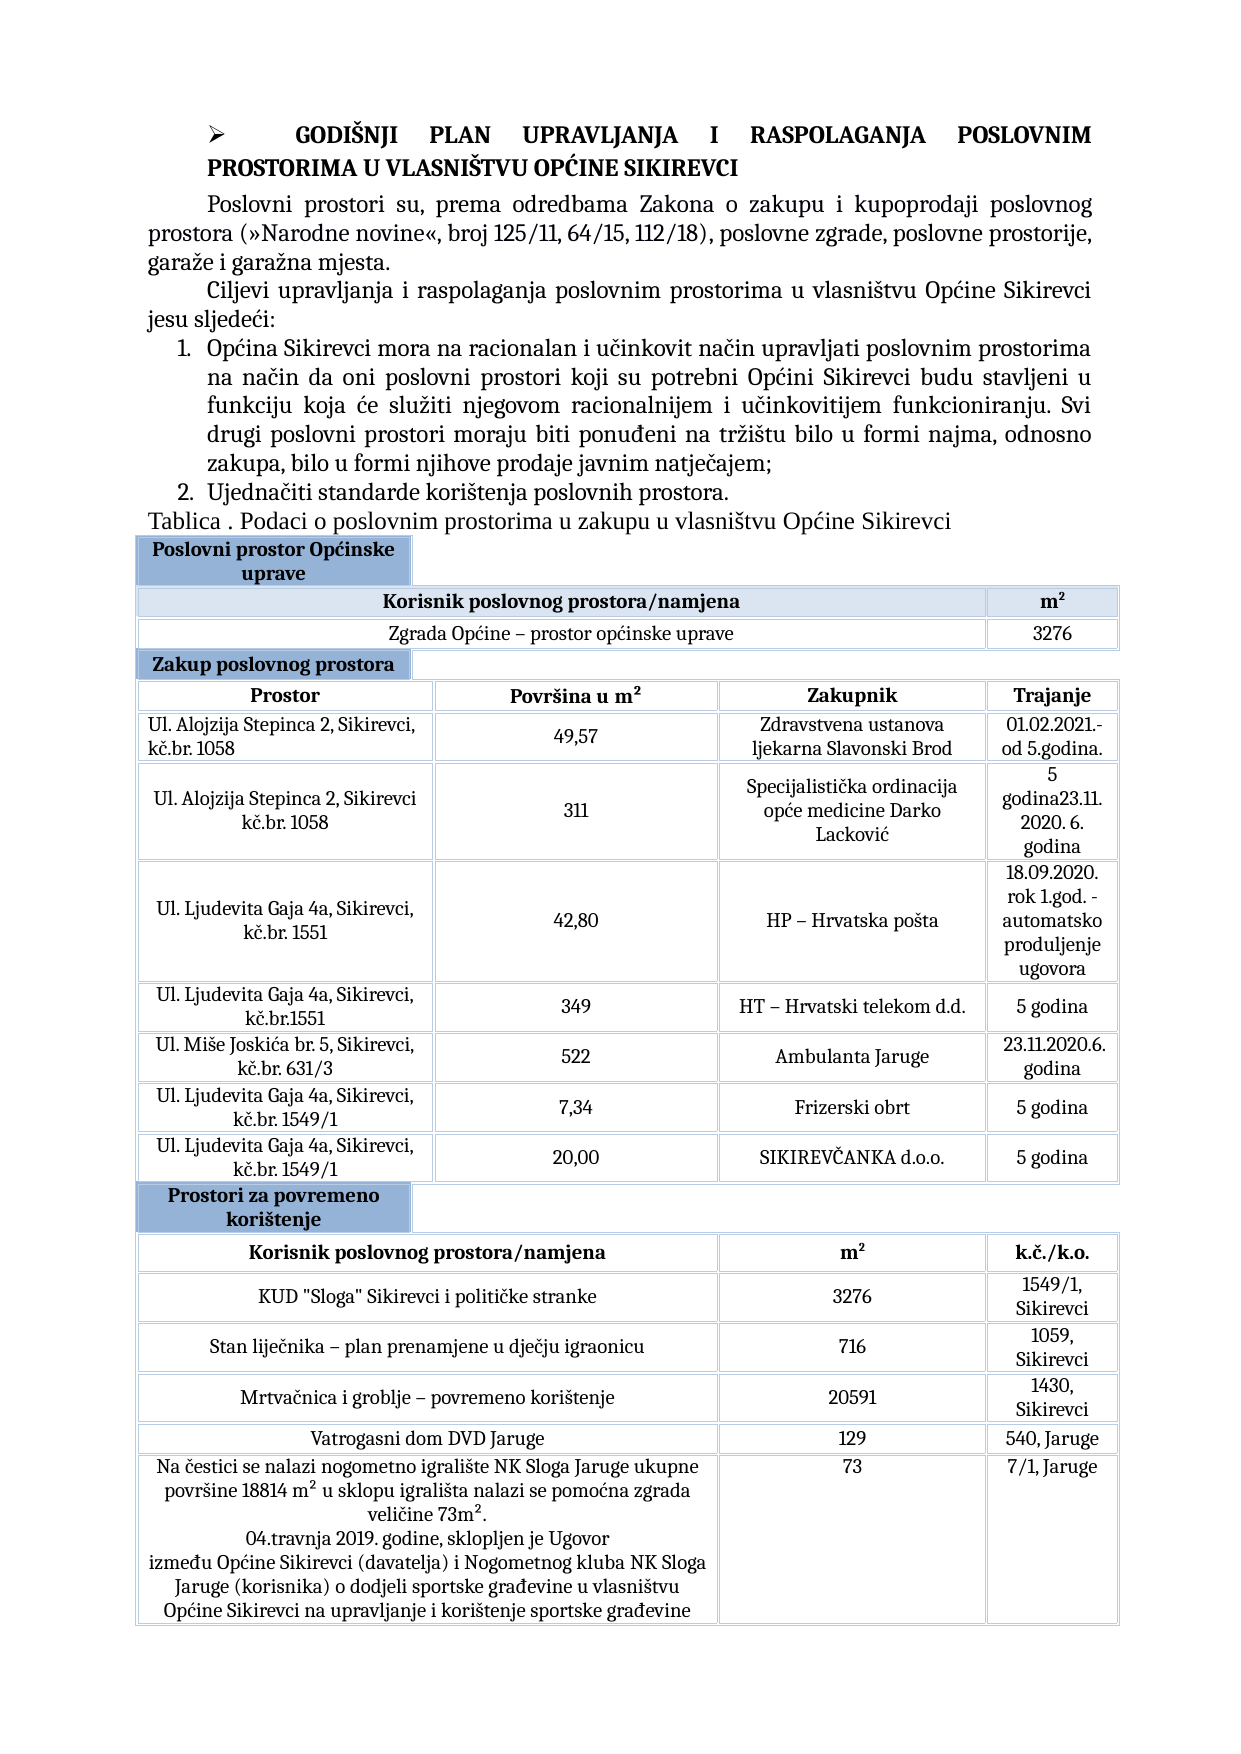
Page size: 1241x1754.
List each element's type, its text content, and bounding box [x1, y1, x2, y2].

table_cell 18.09.2020. rok 1.god. -automatsko produljenje ugovora [988, 862, 1117, 981]
table_cell Korisnik poslovnog prostora/namjena [139, 589, 985, 616]
table_cell Zakupnik [720, 682, 985, 710]
table_cell KUD "Sloga" Sikirevci i političke stranke [139, 1274, 717, 1321]
table_cell 73 [720, 1456, 985, 1623]
table_header Poslovni prostor Općinske uprave [139, 538, 409, 585]
table_cell Frizerski obrt [720, 1084, 985, 1131]
table_cell m2 [720, 1235, 985, 1271]
table_cell 311 [436, 764, 717, 858]
table_cell k.č./k.o. [988, 1235, 1117, 1271]
table_cell 1059, Sikirevci [988, 1324, 1117, 1371]
table_cell Ul. Alojzija Stepinca 2, Sikirevci, kč.br. 1058 [139, 714, 432, 760]
table_cell 23.11.2020.6. godina [988, 1034, 1117, 1081]
table_cell Prostori za povremeno korištenje [139, 1185, 409, 1232]
table_cell Ul. Alojzija Stepinca 2, Sikirevci kč.br. 1058 [139, 764, 432, 858]
table_cell Trajanje [988, 682, 1117, 710]
text Tablica . Podaci o poslovnim prostorima u zakupu u vlasništvu Općine Sikirevci [148, 506, 1092, 535]
table_cell Površina u m² [436, 682, 717, 710]
table_cell Na čestici se nalazi nogometno igralište NK Sloga Jaruge ukupne površine 18814 m² u sklopu igrališta nalazi se pomoćna zgrada veličine 73m². 04.travnja 2019. godine, sklopljen je Ugovor između Općine Sikirevci (davatelja) i Nogometnog kluba NK Sloga Jaruge (korisnika) o dodjeli sportske građevine u vlasništvu Općine Sikirevci na upravljanje i korištenje sportske građevine [139, 1456, 717, 1623]
table_cell [413, 1185, 1118, 1232]
table_cell Ul. Miše Joskića br. 5, Sikirevci, kč.br. 631/3 [139, 1034, 432, 1081]
table_cell 49,57 [436, 714, 717, 760]
table_cell [413, 651, 1118, 679]
table_cell 5 godina23.11.2020. 6. godina [988, 764, 1117, 858]
table_header [413, 535, 1118, 585]
table_cell Ul. Ljudevita Gaja 4a, Sikirevci, kč.br.1551 [139, 984, 432, 1031]
table_cell 349 [436, 984, 717, 1031]
table_cell 3276 [720, 1274, 985, 1321]
table_cell HP – Hrvatska pošta [720, 862, 985, 981]
table_cell m2 [988, 589, 1117, 616]
table_cell Korisnik poslovnog prostora/namjena [139, 1235, 717, 1271]
table_cell Zakup poslovnog prostora [139, 651, 409, 679]
table_cell 20591 [720, 1375, 985, 1421]
table_cell Mrtvačnica i groblje – povremeno korištenje [139, 1375, 717, 1421]
table_cell 20,00 [436, 1135, 717, 1181]
table_cell Zgrada Općine – prostor općinske uprave [139, 620, 985, 648]
table_cell Vatrogasni dom DVD Jaruge [139, 1425, 717, 1453]
table_cell Ambulanta Jaruge [720, 1034, 985, 1081]
table_cell HT – Hrvatski telekom d.d. [720, 984, 985, 1031]
table_cell 01.02.2021.-od 5.godina. [988, 714, 1117, 760]
list GODIŠNJI PLAN UPRAVLJANJA I RASPOLAGANJA POSLOVNIM PROSTORIMA U VLASNIŠTVU OPĆINE SIKIREVCI [207, 121, 1092, 183]
table_cell 7/1, Jaruge [988, 1456, 1117, 1623]
table_cell Zdravstvena ustanova ljekarna Slavonski Brod [720, 714, 985, 760]
text Poslovni prostori su, prema odredbama Zakona o zakupu i kupoprodaji poslovnog prostora (»Narodne novine«, broj 125/11, 64/15, 112/18), poslovne zgrade, poslovne prostorije, garaže i garažna mjesta. [148, 190, 1092, 276]
table_cell Specijalistička ordinacija opće medicine Darko Lacković [720, 764, 985, 858]
table_cell 3276 [988, 620, 1117, 648]
table_cell Ul. Ljudevita Gaja 4a, Sikirevci, kč.br. 1549/1 [139, 1084, 432, 1131]
table_cell 5 godina [988, 984, 1117, 1031]
table_cell Ul. Ljudevita Gaja 4a, Sikirevci, kč.br. 1549/1 [139, 1135, 432, 1181]
list Općina Sikirevci mora na racionalan i učinkovit način upravljati poslovnim prostorima na način da oni poslovni prostori koji su potrebni Općini Sikirevci budu stavljeni u funkciju koja će služiti njegovom racionalnijem i učinkovitijem funkcioniranju. Svi drugi poslovni prostori moraju biti ponuđeni na tržištu bilo u formi najma, odnosno zakupa, bilo u formi njihove prodaje javnim natječajem; [177, 334, 1092, 477]
table_cell Prostor [139, 682, 432, 710]
list Ujednačiti standarde korištenja poslovnih prostora. [177, 477, 1092, 506]
table_cell 1549/1, Sikirevci [988, 1274, 1117, 1321]
table_cell 5 godina [988, 1135, 1117, 1181]
table_cell 5 godina [988, 1084, 1117, 1131]
table_cell 522 [436, 1034, 717, 1081]
table_cell SIKIREVČANKA d.o.o. [720, 1135, 985, 1181]
table_cell 540, Jaruge [988, 1425, 1117, 1453]
table_cell 42,80 [436, 862, 717, 981]
table_cell 129 [720, 1425, 985, 1453]
table_cell Stan liječnika – plan prenamjene u dječju igraonicu [139, 1324, 717, 1371]
table_cell 1430, Sikirevci [988, 1375, 1117, 1421]
table_cell 7,34 [436, 1084, 717, 1131]
table_cell Ul. Ljudevita Gaja 4a, Sikirevci, kč.br. 1551 [139, 862, 432, 981]
text Ciljevi upravljanja i raspolaganja poslovnim prostorima u vlasništvu Općine Sikirevci jesu sljedeći: [148, 276, 1092, 334]
table_cell 716 [720, 1324, 985, 1371]
